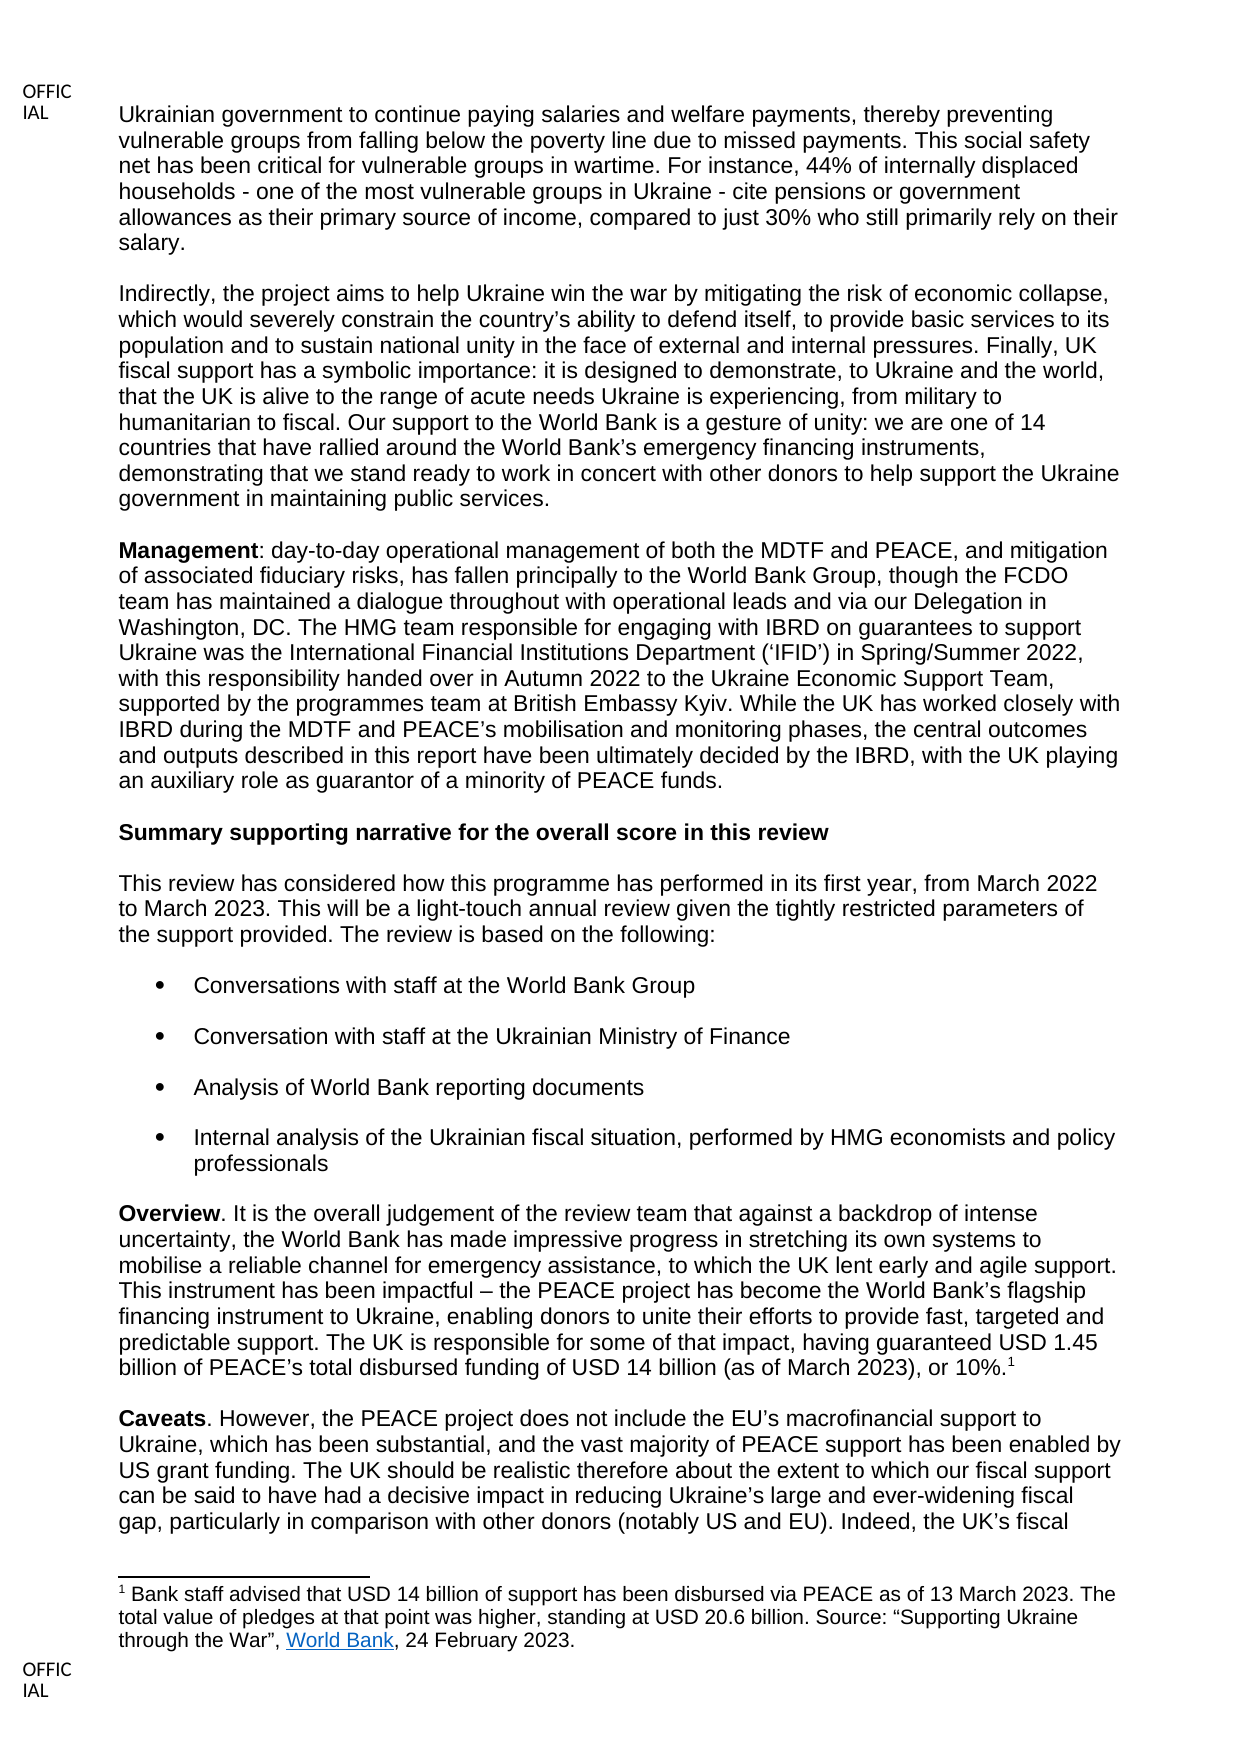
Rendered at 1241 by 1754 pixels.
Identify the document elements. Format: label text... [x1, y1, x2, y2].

list Internal analysis of the Ukrainian fiscal situation, performed by HMG economists and policy professionals [156, 1125, 1122, 1176]
list Conversation with staff at the Ukrainian Ministry of Finance [156, 1023, 1122, 1049]
list Analysis of World Bank reporting documents [156, 1074, 1122, 1100]
text Ukrainian government to continue paying salaries and welfare payments, thereby preventing vulnerable groups from falling below the poverty line due to missed payments. This social safety net has been critical for vulnerable groups in wartime. For instance, 44% of internally displaced households - one of the most vulnerable groups in Ukraine - cite pensions or government allowances as their primary source of income, compared to just 30% who still primarily rely on their salary. [118, 102, 1122, 255]
text Management: day-to-day operational management of both the MDTF and PEACE, and mitigation of associated fiduciary risks, has fallen principally to the World Bank Group, though the FCDO team has maintained a dialogue throughout with operational leads and via our Delegation in Washington, DC. The HMG team responsible for engaging with IBRD on guarantees to support Ukraine was the International Financial Institutions Department (‘IFID’) in Spring/Summer 2022, with this responsibility handed over in Autumn 2022 to the Ukraine Economic Support Team, supported by the programmes team at British Embassy Kyiv. While the UK has worked closely with IBRD during the MDTF and PEACE’s mobilisation and monitoring phases, the central outcomes and outputs described in this report have been ultimately decided by the IBRD, with the UK playing an auxiliary role as guarantor of a minority of PEACE funds. [118, 537, 1122, 793]
text Bank staff advised that USD 14 billion of support has been disbursed via PEACE as of 13 March 2023. The total value of pledges at that point was higher, standing at USD 20.6 billion. Source: “Supporting Ukraine through the War”, World Bank, 24 February 2023. [118, 1583, 1122, 1652]
text Caveats. However, the PEACE project does not include the EU’s macrofinancial support to Ukraine, which has been substantial, and the vast majority of PEACE support has been enabled by US grant funding. The UK should be realistic therefore about the extent to which our fiscal support can be said to have had a decisive impact in reducing Ukraine’s large and ever-widening fiscal gap, particularly in comparison with other donors (notably US and EU). Indeed, the UK’s fiscal [118, 1406, 1122, 1534]
text Indirectly, the project aims to help Ukraine win the war by mitigating the risk of economic collapse, which would severely constrain the country’s ability to defend itself, to provide basic services to its population and to sustain national unity in the face of external and internal pressures. Finally, UK fiscal support has a symbolic importance: it is designed to demonstrate, to Ukraine and the world, that the UK is alive to the range of acute needs Ukraine is experiencing, from military to humanitarian to fiscal. Our support to the World Bank is a gesture of unity: we are one of 14 countries that have rallied around the World Bank’s emergency financing instruments, demonstrating that we stand ready to work in concert with other donors to help support the Ukraine government in maintaining public services. [118, 281, 1122, 512]
text Overview. It is the overall judgement of the review team that against a backdrop of intense uncertainty, the World Bank has made impressive progress in stretching its own systems to mobilise a reliable channel for emergency assistance, to which the UK lent early and agile support. This instrument has been impactful – the PEACE project has become the World Bank’s flagship financing instrument to Ukraine, enabling donors to unite their efforts to provide fast, targeted and predictable support. The UK is responsible for some of that impact, having guaranteed USD 1.45 billion of PEACE’s total disbursed funding of USD 14 billion (as of March 2023), or 10%. [118, 1201, 1122, 1380]
list Conversations with staff at the World Bank Group [156, 973, 1122, 998]
text This review has considered how this programme has performed in its first year, from March 2022 to March 2023. This will be a light-touch annual review given the tightly restricted parameters of the support provided. The review is based on the following: [118, 870, 1122, 947]
text Summary supporting narrative for the overall score in this review [118, 819, 1122, 845]
